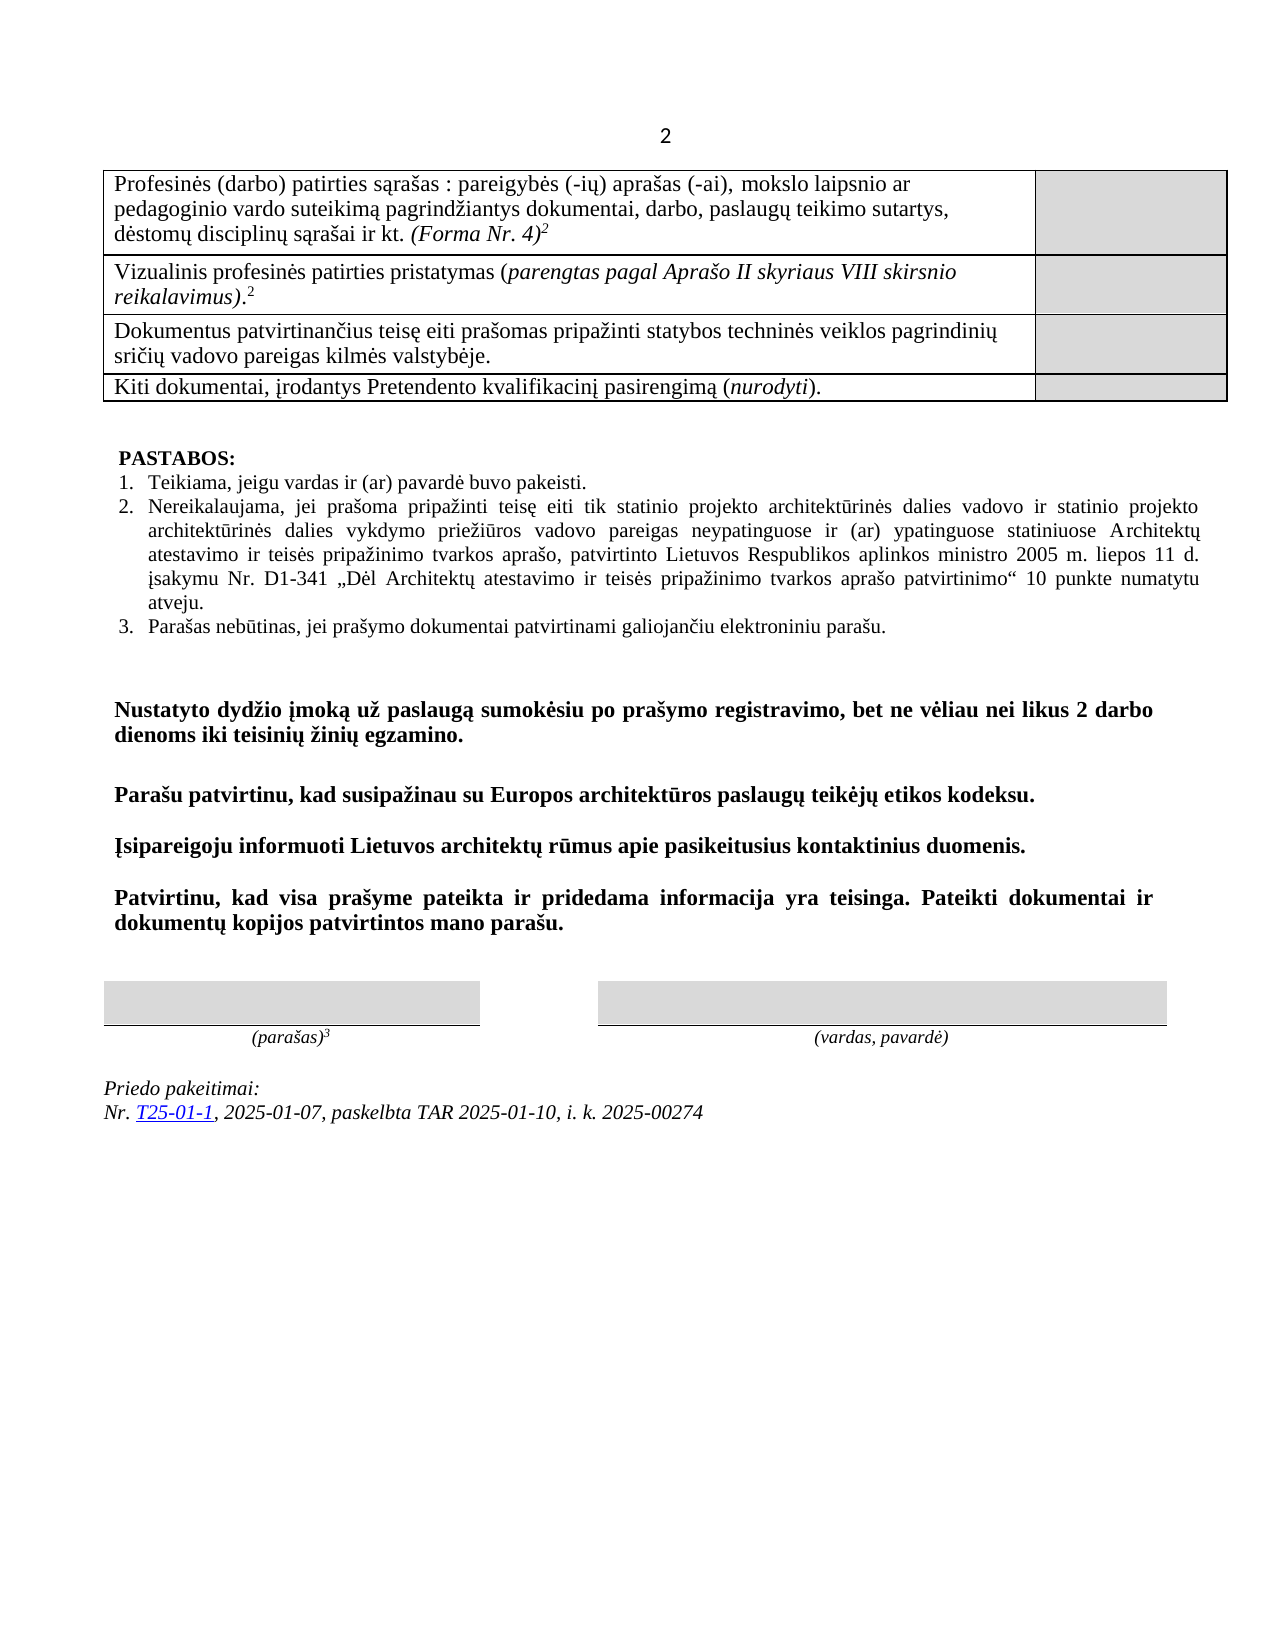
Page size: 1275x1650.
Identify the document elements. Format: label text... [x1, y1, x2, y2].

text Priedo pakeitimai: [103, 1076, 1227, 1100]
table_header [598, 981, 1167, 1024]
text Įsipareigoju informuoti Lietuvos architektų rūmus apie pasikeitusius kontaktinius duomenis. [114, 832, 1227, 859]
text Patvirtinu, kad visa prašyme pateikta ir pridedama informacija yra teisinga. Pateikti dokumentai ir dokumentų kopijos patvirtintos mano parašu. [114, 885, 1219, 935]
table_cell Kiti dokumentai, įrodantys Pretendento kvalifikacinį pasirengimą (nurodyti). [104, 375, 1035, 400]
table_cell [1036, 256, 1226, 313]
table_cell [480, 1025, 598, 1052]
table_cell (parašas)3 [104, 1026, 480, 1052]
table_header [104, 981, 480, 1024]
text Nr. T25-01-1, 2025-01-07, paskelbta TAR 2025-01-10, i. k. 2025-00274 [103, 1100, 1227, 1124]
text Nustatyto dydžio įmoką už paslaugą sumokėsiu po prašymo registravimo, bet ne vėliau nei likus 2 darbo dienoms iki teisinių žinių egzamino. [114, 698, 1219, 748]
table_header [480, 981, 598, 1024]
text 2. Nereikalaujama, jei prašoma pripažinti teisę eiti tik statinio projekto architektūrinės dalies vadovo ir statinio projekto architektūrinės dalies vykdymo priežiūros vadovo pareigas neypatinguose ir (ar) ypatinguose statiniuose Architektų atestavimo ir teisės pripažinimo tvarkos aprašo, patvirtinto Lietuvos Respublikos aplinkos ministro 2005 m. liepos 11 d. įsakymu Nr. D1-341 „Dėl Architektų atestavimo ir teisės pripažinimo tvarkos aprašo patvirtinimo“ 10 punkte numatytu atveju. [118, 494, 1200, 614]
text Parašu patvirtinu, kad susipažinau su Europos architektūros paslaugų teikėjų etikos kodeksu. [114, 781, 1227, 807]
table_cell [1036, 315, 1226, 373]
table_cell [1036, 171, 1226, 254]
text 1. Teikiama, jeigu vardas ir (ar) pavardė buvo pakeisti. [118, 470, 1200, 494]
table_cell (vardas, pavardė) [598, 1026, 1167, 1052]
table_cell [1036, 375, 1226, 400]
text PASTABOS: [118, 446, 1200, 470]
table_cell Dokumentus patvirtinančius teisę eiti prašomas pripažinti statybos techninės veiklos pagrindinių sričių vadovo pareigas kilmės valstybėje. [104, 315, 1035, 373]
table_cell Vizualinis profesinės patirties pristatymas (parengtas pagal Aprašo II skyriaus VIII skirsnio reikalavimus).2 [104, 256, 1035, 313]
table_cell Profesinės (darbo) patirties sąrašas : pareigybės (-ių) aprašas (-ai), mokslo laipsnio ar pedagoginio vardo suteikimą pagrindžiantys dokumentai, darbo, paslaugų teikimo sutartys, dėstomų disciplinų sąrašai ir kt. (Forma Nr. 4)2 [104, 171, 1035, 254]
text 3. Parašas nebūtinas, jei prašymo dokumentai patvirtinami galiojančiu elektroniniu parašu. [118, 614, 1200, 638]
